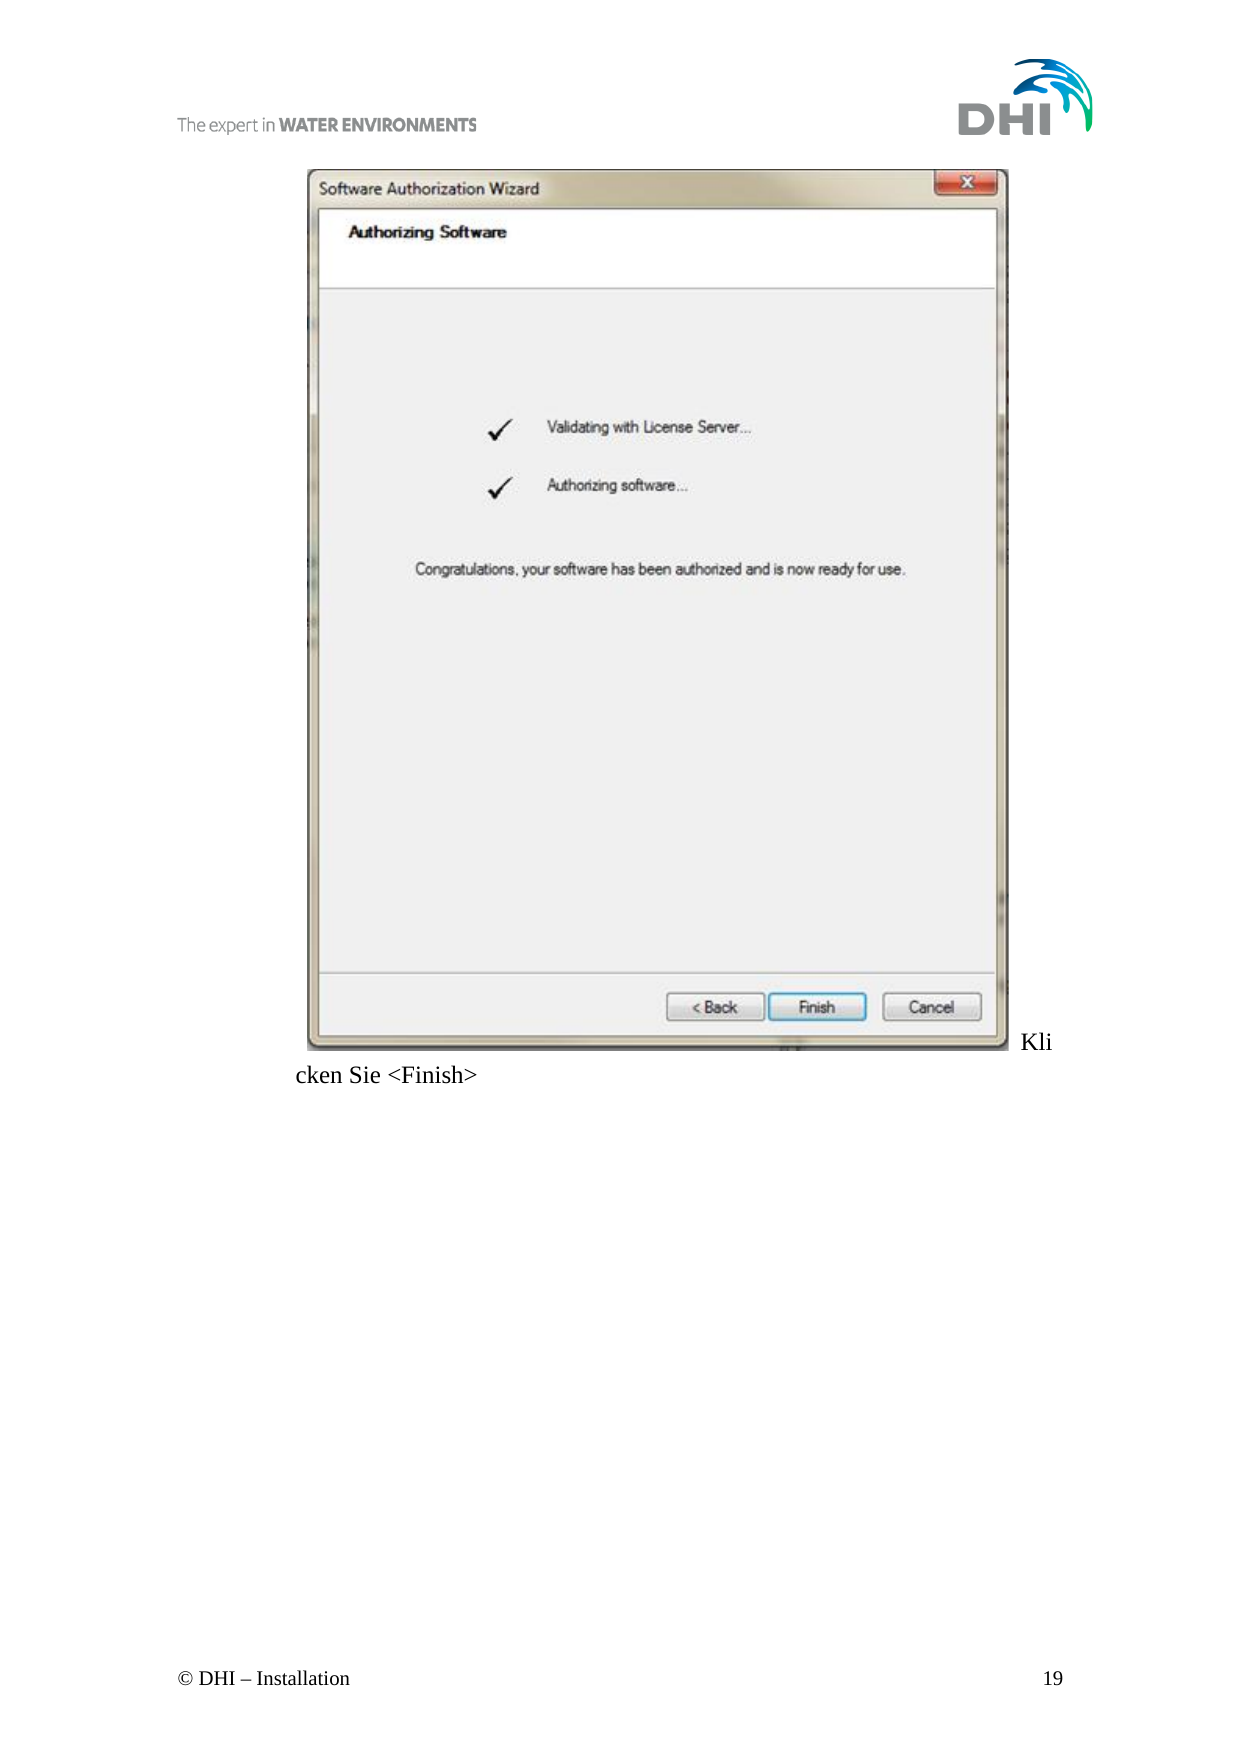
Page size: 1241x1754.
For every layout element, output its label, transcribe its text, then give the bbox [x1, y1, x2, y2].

picture [307, 169, 1009, 1051]
picture [958, 59, 1093, 135]
picture [177, 117, 477, 135]
text Klicken Sie <Finish> [295, 169, 1063, 1089]
